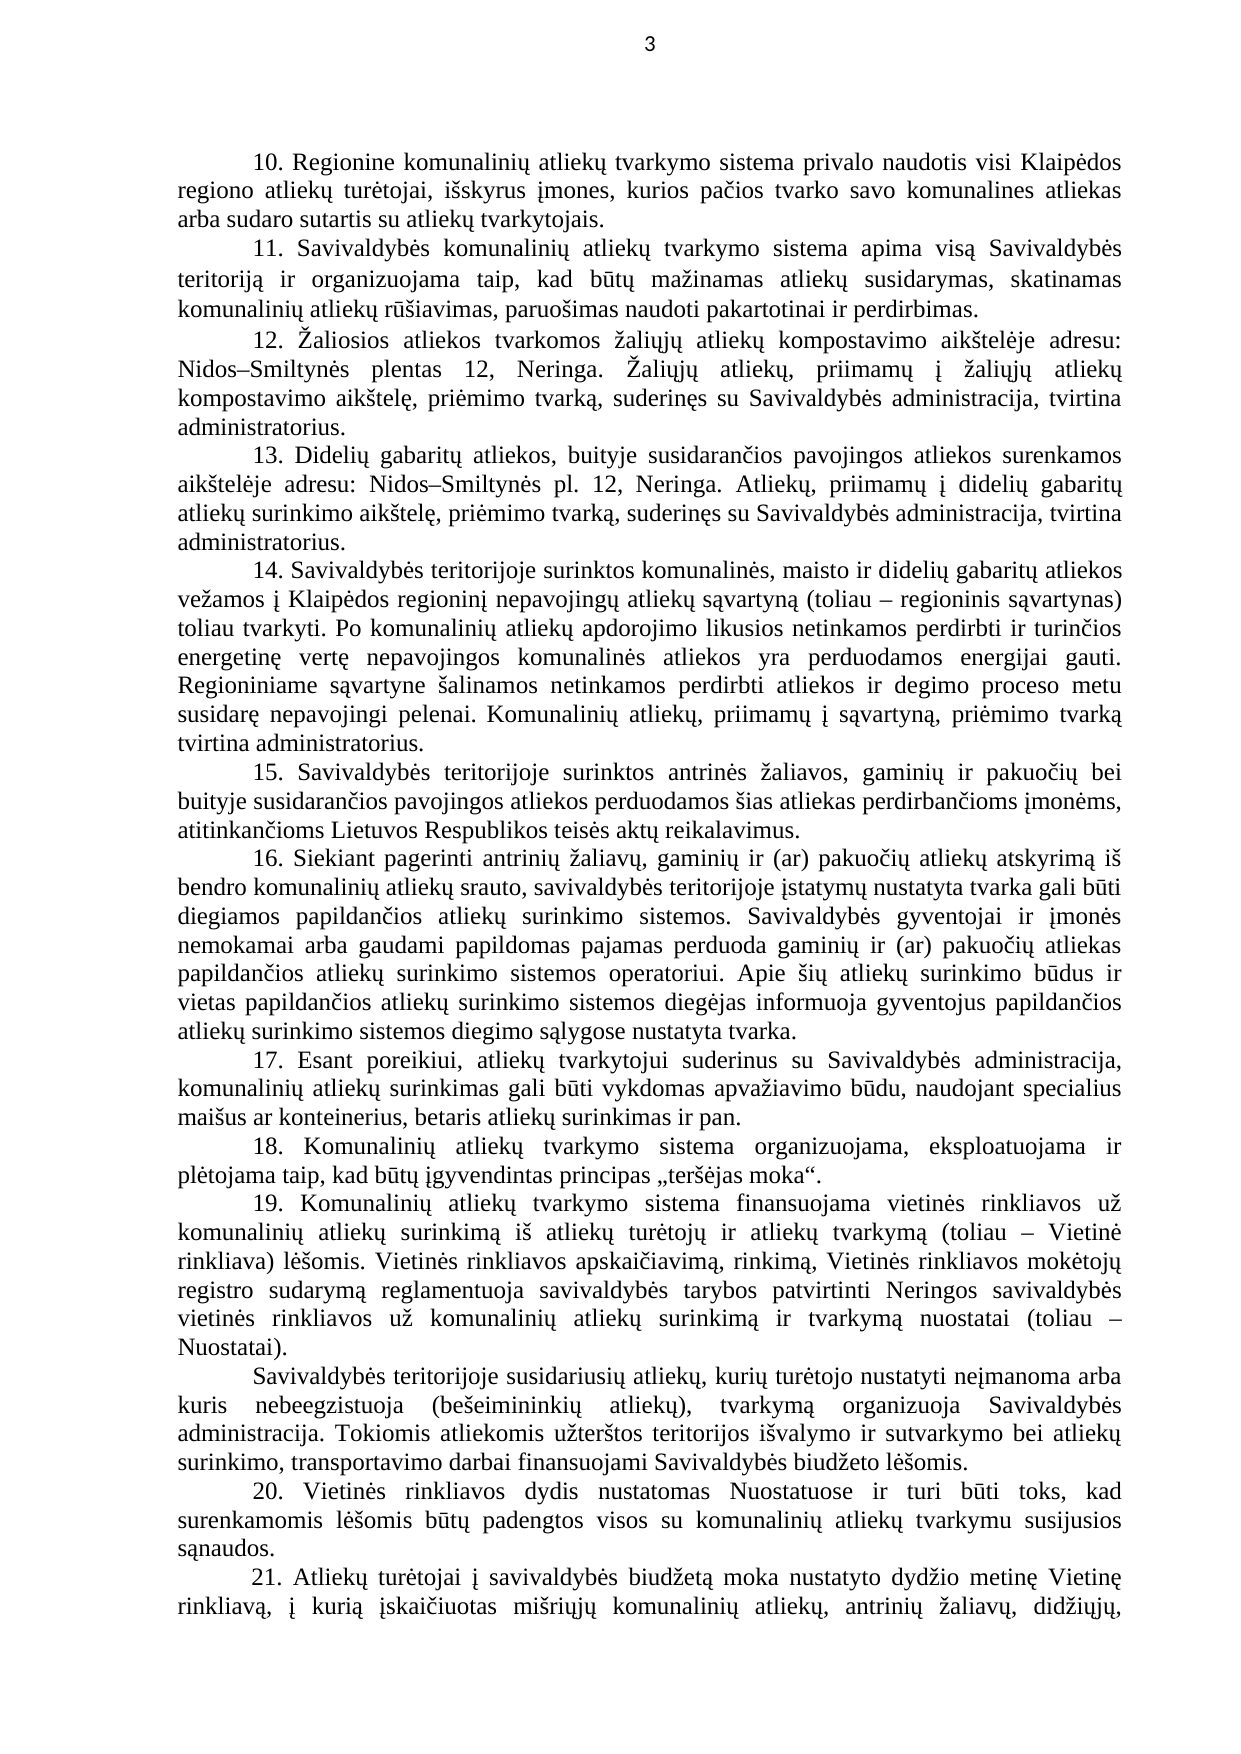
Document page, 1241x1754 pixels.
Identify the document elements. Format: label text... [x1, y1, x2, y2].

text 14. Savivaldybės teritorijoje surinktos komunalinės, maisto ir didelių gabaritų atliekos vežamos į Klaipėdos regioninį nepavojingų atliekų sąvartyną (toliau – regioninis sąvartynas) toliau tvarkyti. Po komunalinių atliekų apdorojimo likusios netinkamos perdirbti ir turinčios energetinę vertę nepavojingos komunalinės atliekos yra perduodamos energijai gauti. Regioniniame sąvartyne šalinamos netinkamos perdirbti atliekos ir degimo proceso metu susidarę nepavojingi pelenai. Komunalinių atliekų, priimamų į sąvartyną, priėmimo tvarką tvirtina administratorius. [177, 555, 1122, 757]
text 10. Regionine komunalinių atliekų tvarkymo sistema privalo naudotis visi Klaipėdos regiono atliekų turėtojai, išskyrus įmones, kurios pačios tvarko savo komunalines atliekas arba sudaro sutartis su atliekų tvarkytojais. [177, 147, 1122, 233]
text Savivaldybės teritorijoje susidariusių atliekų, kurių turėtojo nustatyti neįmanoma arba kuris nebeegzistuoja (bešeimininkių atliekų), tvarkymą organizuoja Savivaldybės administracija. Tokiomis atliekomis užterštos teritorijos išvalymo ir sutvarkymo bei atliekų surinkimo, transportavimo darbai finansuojami Savivaldybės biudžeto lėšomis. [177, 1361, 1122, 1476]
text 11. Savivaldybės komunalinių atliekų tvarkymo sistema apima visą Savivaldybės teritoriją ir organizuojama taip, kad būtų mažinamas atliekų susidarymas, skatinamas komunalinių atliekų rūšiavimas, paruošimas naudoti pakartotinai ir perdirbimas. [177, 233, 1122, 323]
text 21. Atliekų turėtojai į savivaldybės biudžetą moka nustatyto dydžio metinę Vietinę rinkliavą, į kurią įskaičiuotas mišriųjų komunalinių atliekų, antrinių žaliavų, didžiųjų, [177, 1562, 1122, 1620]
text 20. Vietinės rinkliavos dydis nustatomas Nuostatuose ir turi būti toks, kad surenkamomis lėšomis būtų padengtos visos su komunalinių atliekų tvarkymu susijusios sąnaudos. [177, 1476, 1122, 1562]
text 13. Didelių gabaritų atliekos, buityje susidarančios pavojingos atliekos surenkamos aikštelėje adresu: Nidos–Smiltynės pl. 12, Neringa. Atliekų, priimamų į didelių gabaritų atliekų surinkimo aikštelę, priėmimo tvarką, suderinęs su Savivaldybės administracija, tvirtina administratorius. [177, 440, 1122, 555]
text 15. Savivaldybės teritorijoje surinktos antrinės žaliavos, gaminių ir pakuočių bei buityje susidarančios pavojingos atliekos perduodamos šias atliekas perdirbančioms įmonėms, atitinkančioms Lietuvos Respublikos teisės aktų reikalavimus. [177, 757, 1122, 843]
text 16. Siekiant pagerinti antrinių žaliavų, gaminių ir (ar) pakuočių atliekų atskyrimą iš bendro komunalinių atliekų srauto, savivaldybės teritorijoje įstatymų nustatyta tvarka gali būti diegiamos papildančios atliekų surinkimo sistemos. Savivaldybės gyventojai ir įmonės nemokamai arba gaudami papildomas pajamas perduoda gaminių ir (ar) pakuočių atliekas papildančios atliekų surinkimo sistemos operatoriui. Apie šių atliekų surinkimo būdus ir vietas papildančios atliekų surinkimo sistemos diegėjas informuoja gyventojus papildančios atliekų surinkimo sistemos diegimo sąlygose nustatyta tvarka. [177, 843, 1122, 1045]
text 18. Komunalinių atliekų tvarkymo sistema organizuojama, eksploatuojama ir plėtojama taip, kad būtų įgyvendintas principas „teršėjas moka“. [177, 1131, 1122, 1188]
text 12. Žaliosios atliekos tvarkomos žaliųjų atliekų kompostavimo aikštelėje adresu: Nidos–Smiltynės plentas 12, Neringa. Žaliųjų atliekų, priimamų į žaliųjų atliekų kompostavimo aikštelę, priėmimo tvarką, suderinęs su Savivaldybės administracija, tvirtina administratorius. [177, 325, 1122, 440]
text 17. Esant poreikiui, atliekų tvarkytojui suderinus su Savivaldybės administracija, komunalinių atliekų surinkimas gali būti vykdomas apvažiavimo būdu, naudojant specialius maišus ar konteinerius, betaris atliekų surinkimas ir pan. [177, 1045, 1122, 1131]
text 19. Komunalinių atliekų tvarkymo sistema finansuojama vietinės rinkliavos už komunalinių atliekų surinkimą iš atliekų turėtojų ir atliekų tvarkymą (toliau – Vietinė rinkliava) lėšomis. Vietinės rinkliavos apskaičiavimą, rinkimą, Vietinės rinkliavos mokėtojų registro sudarymą reglamentuoja savivaldybės tarybos patvirtinti Neringos savivaldybės vietinės rinkliavos už komunalinių atliekų surinkimą ir tvarkymą nuostatai (toliau – Nuostatai). [177, 1188, 1122, 1361]
